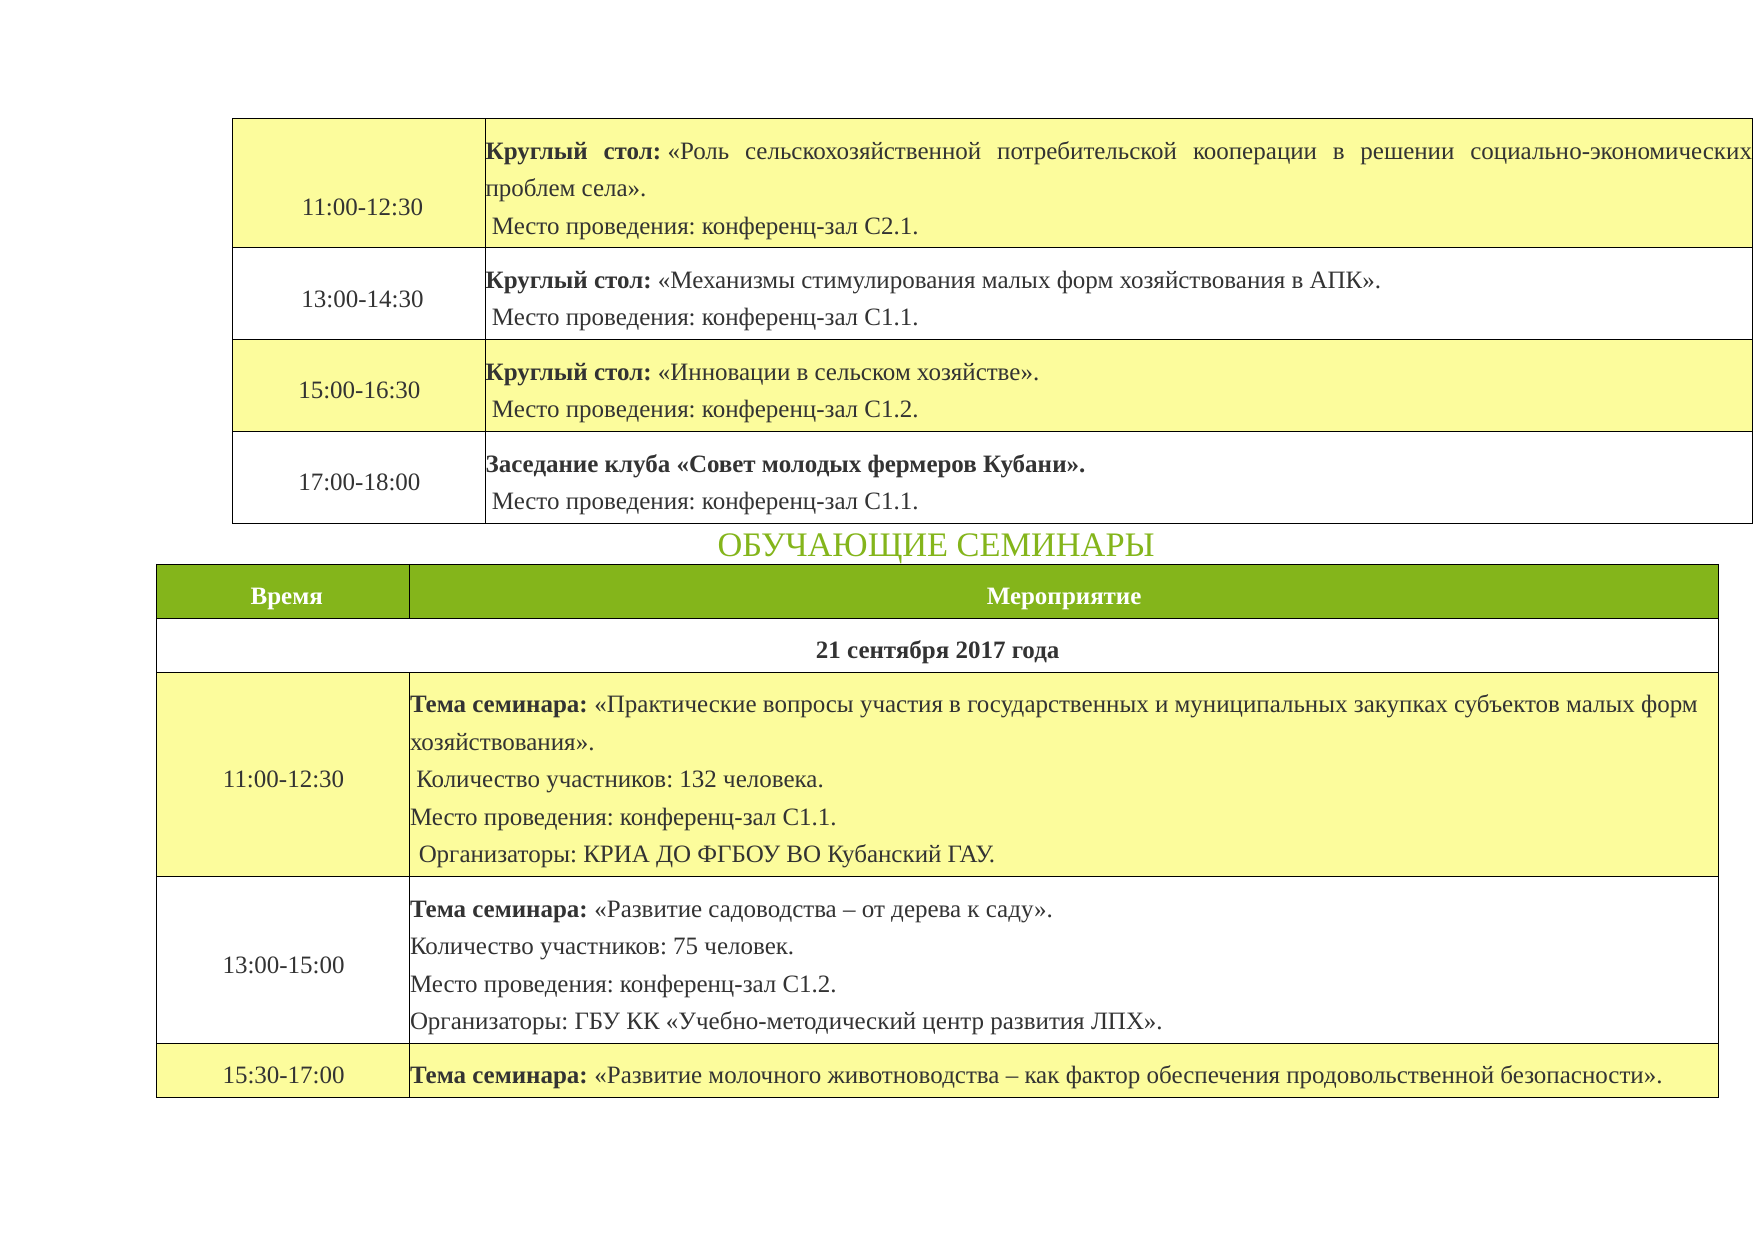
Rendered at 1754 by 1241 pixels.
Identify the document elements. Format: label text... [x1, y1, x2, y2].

table_cell Круглый стол: «Инновации в сельском хозяйстве». Место проведения: конференц-зал С1.2. [486, 340, 1752, 431]
table_cell Тема семинара: «Практические вопросы участия в государственных и муниципальных закупках субъектов малых форм хозяйствования». Количество участников: 132 человека. Место проведения: конференц-зал С1.1. Организаторы: КРИА ДО ФГБОУ ВО Кубанский ГАУ. [410, 673, 1718, 876]
table_header Время [157, 565, 409, 618]
text ОБУЧАЮЩИЕ СЕМИНАРЫ [177, 524, 1695, 564]
table_cell 13:00-15:00 [157, 877, 409, 1043]
table_header Мероприятие [410, 565, 1718, 618]
table_cell 15:30-17:00 [157, 1044, 409, 1097]
table_cell 21 сентября 2017 года [157, 619, 1718, 672]
table_cell 11:00-12:30 [233, 119, 485, 247]
table_cell Тема семинара: «Развитие молочного животноводства – как фактор обеспечения продовольственной безопасности». [410, 1044, 1718, 1097]
table_cell 11:00-12:30 [157, 673, 409, 876]
table_cell 17:00-18:00 [233, 432, 485, 523]
table_cell 15:00-16:30 [233, 340, 485, 431]
table_cell Круглый стол: «Механизмы стимулирования малых форм хозяйствования в АПК». Место проведения: конференц-зал С1.1. [486, 248, 1752, 339]
table_cell 13:00-14:30 [233, 248, 485, 339]
table_cell Тема семинара: «Развитие садоводства – от дерева к саду». Количество участников: 75 человек. Место проведения: конференц-зал С1.2. Организаторы: ГБУ КК «Учебно-методический центр развития ЛПХ». [410, 877, 1718, 1043]
table_cell Заседание клуба «Совет молодых фермеров Кубани». Место проведения: конференц-зал С1.1. [486, 432, 1752, 523]
table_cell Круглый стол: «Роль сельскохозяйственной потребительской кооперации в решении социально-экономических проблем села». Место проведения: конференц-зал С2.1. [486, 119, 1752, 247]
